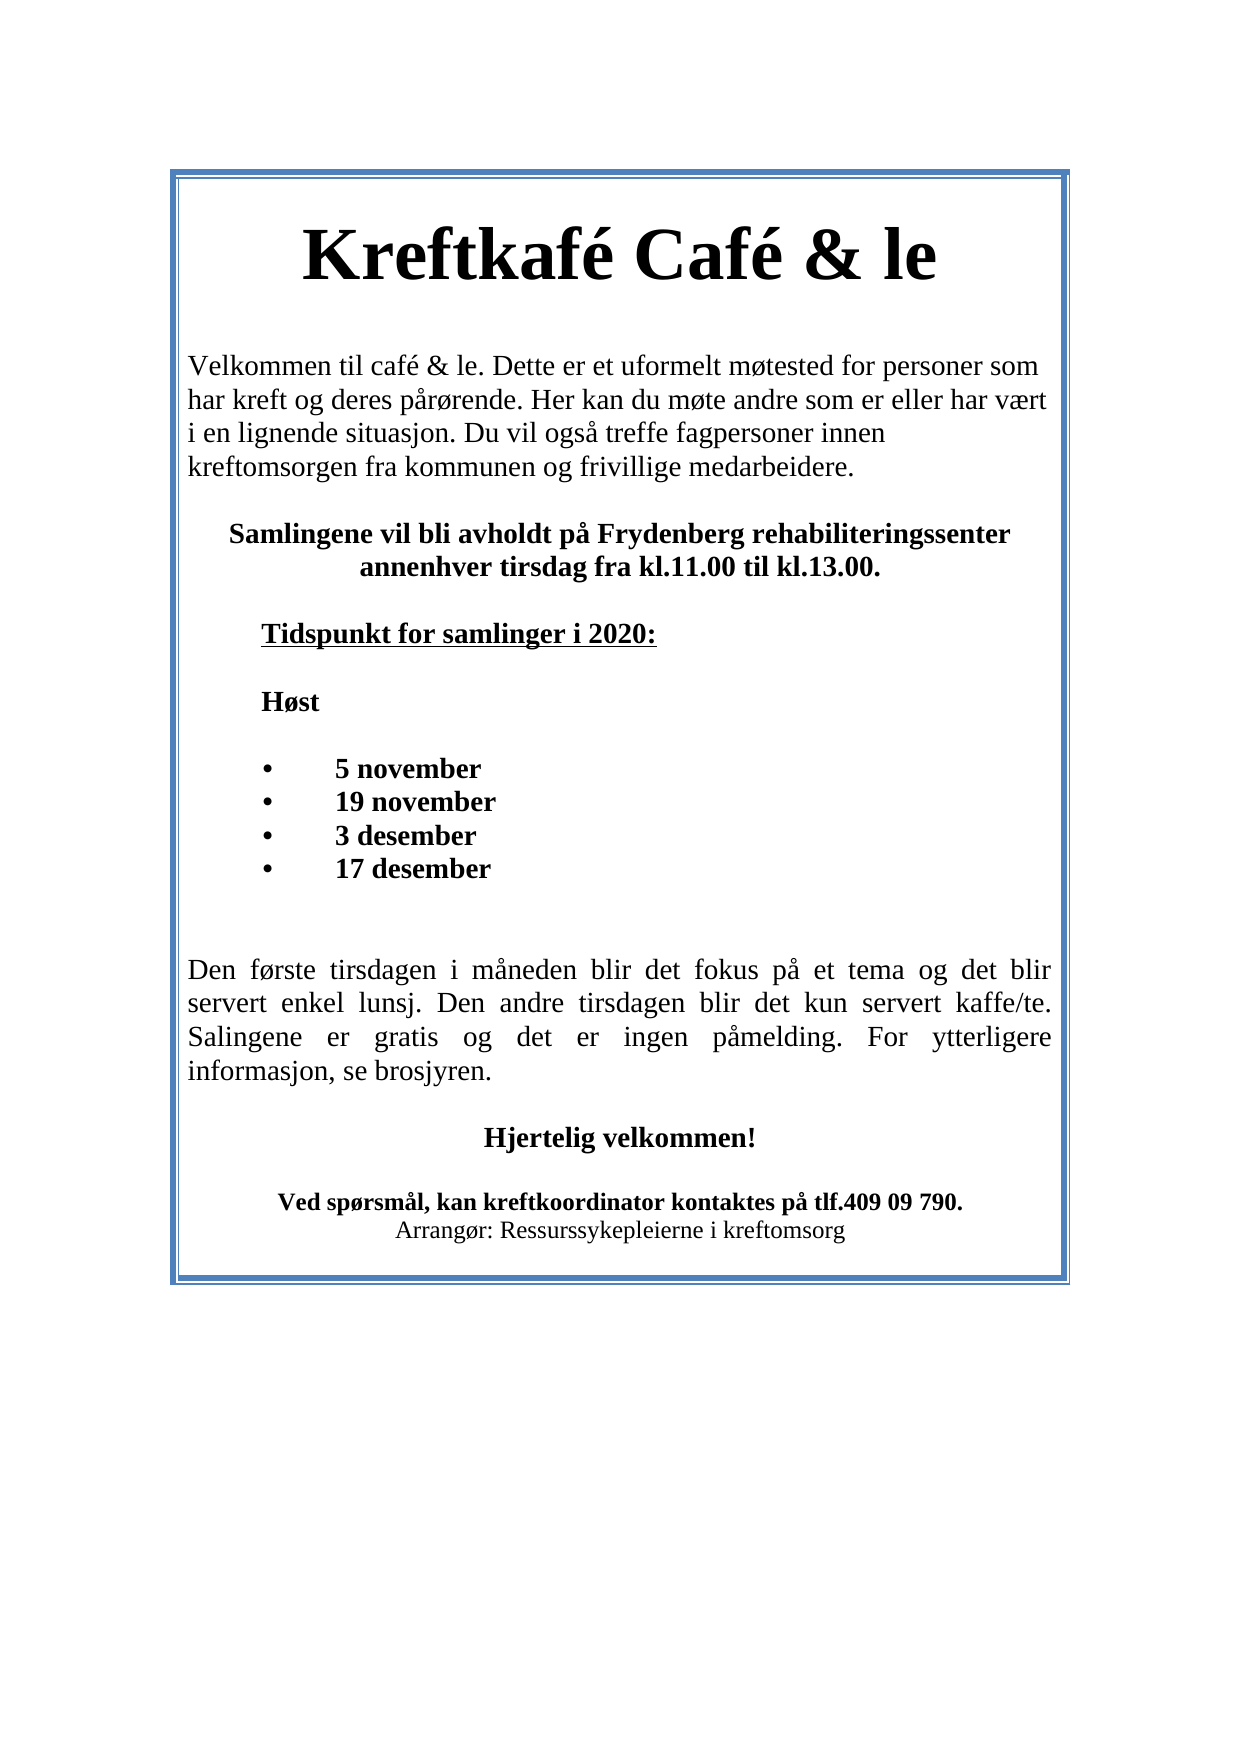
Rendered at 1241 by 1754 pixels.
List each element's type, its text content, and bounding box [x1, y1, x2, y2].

text • 5 november [187, 751, 1053, 784]
text Arrangør: Ressurssykepleierne i kreftomsorg [187, 1216, 1053, 1244]
text Samlingene vil bli avholdt på Frydenberg rehabiliteringssenter annenhver tirsdag fra kl.11.00 til kl.13.00. [187, 516, 1053, 583]
text Tidspunkt for samlinger i 2020: [187, 617, 1053, 650]
text Ved spørsmål, kan kreftkoordinator kontaktes på tlf.409 09 790. [187, 1187, 1053, 1216]
text Velkommen til café & le. Dette er et uformelt møtested for personer som har kreft og deres pårørende. Her kan du møte andre som er eller har vært i en lignende situasjon. Du vil også treffe fagpersoner innen kreftomsorgen fra kommunen og frivillige medarbeidere. [187, 348, 1053, 482]
text Høst [187, 684, 1053, 717]
text Hjertelig velkommen! [187, 1120, 1053, 1153]
text • 17 desember [187, 851, 1053, 885]
text Den første tirsdagen i måneden blir det fokus på et tema og det blir servert enkel lunsj. Den andre tirsdagen blir det kun servert kaffe/te. Salingene er gratis og det er ingen påmelding. For ytterligere informasjon, se brosjyren. [187, 952, 1053, 1086]
text • 3 desember [187, 818, 1053, 851]
text • 19 november [187, 784, 1053, 818]
text Kreftkafé Café & le [187, 209, 1053, 296]
